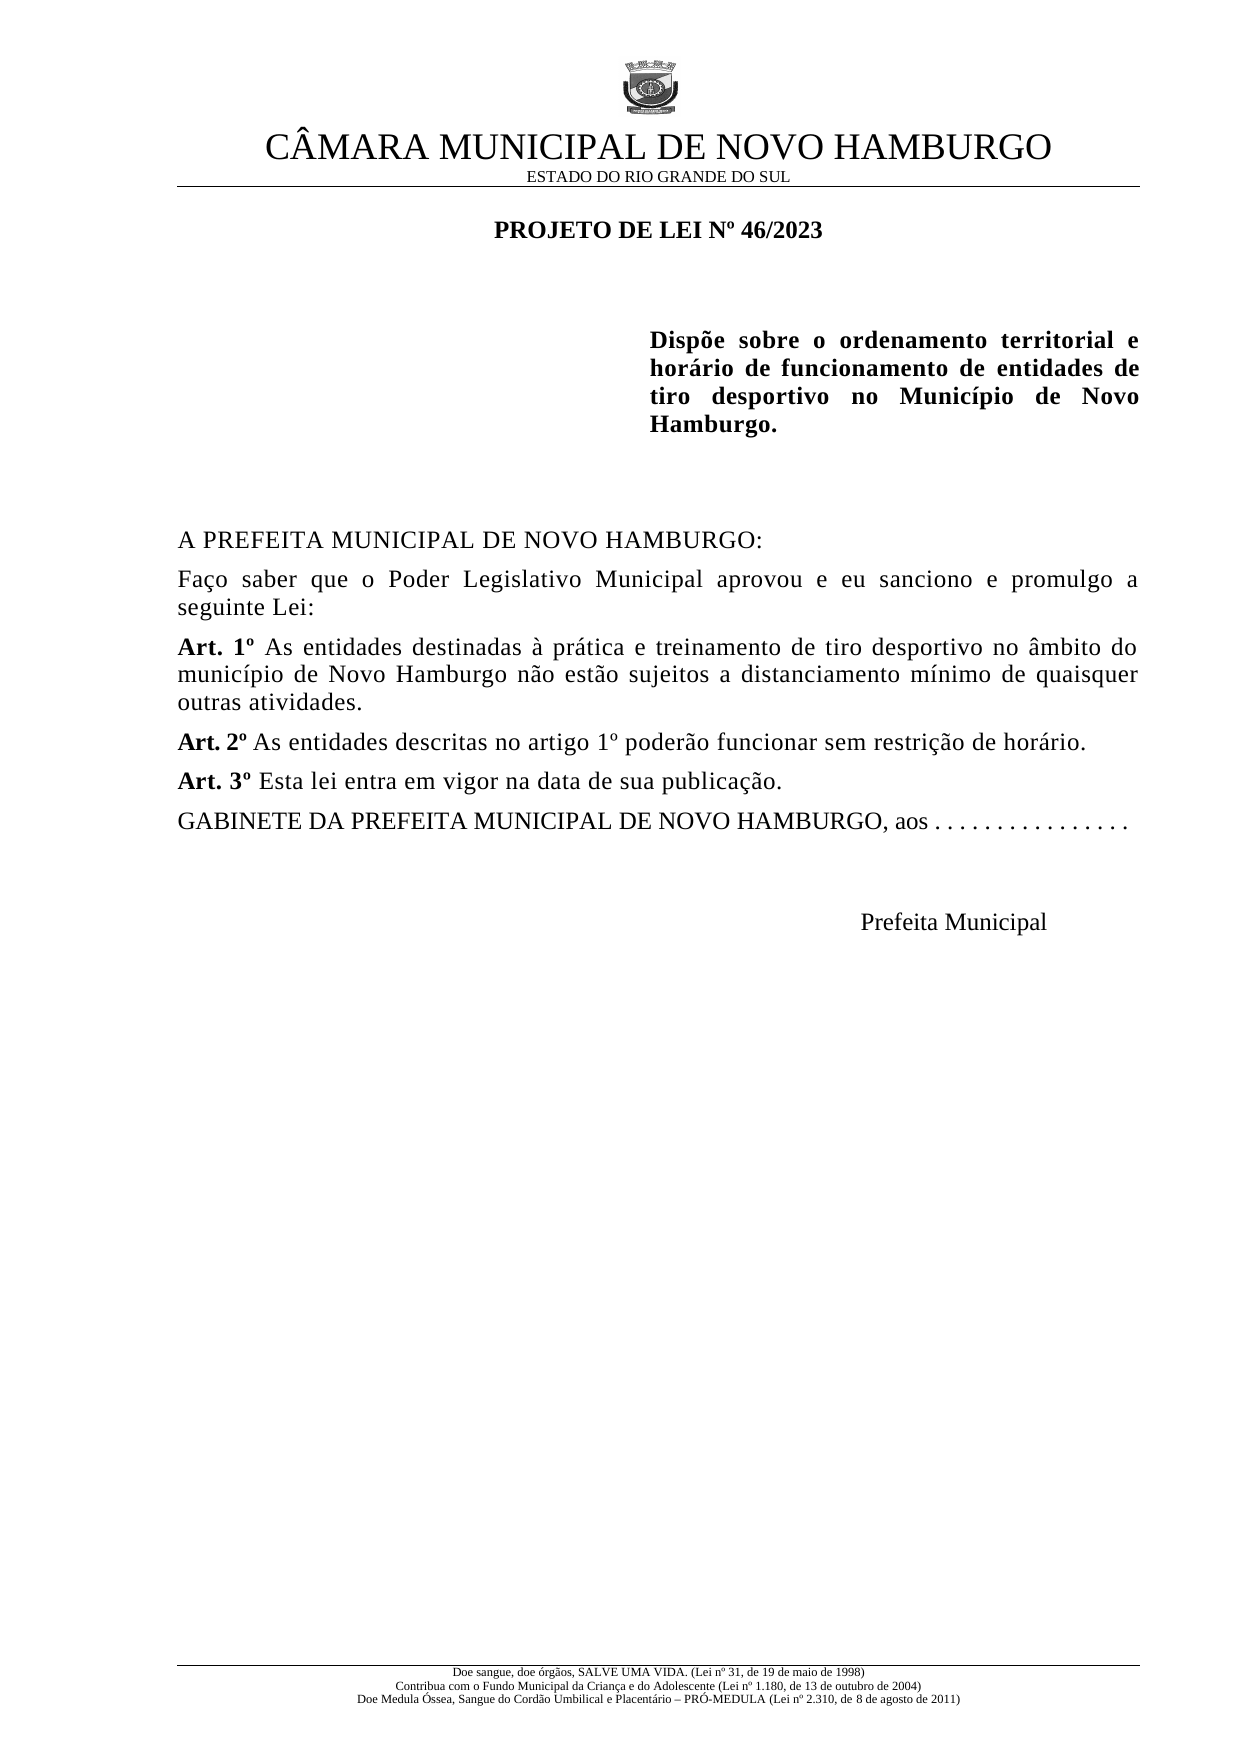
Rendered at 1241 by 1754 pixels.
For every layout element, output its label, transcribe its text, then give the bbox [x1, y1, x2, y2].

text GABINETE DA PREFEITA MUNICIPAL DE NOVO HAMBURGO, aos . . . . . . . . . . . . . . . . [177, 807, 1140, 835]
text Prefeita Municipal [768, 908, 1140, 936]
text Art. 1º As entidades destinadas à prática e treinamento de tiro desportivo no âmbito do município de Novo Hamburgo não estão sujeitos a distanciamento mínimo de quaisquer outras atividades. [177, 633, 1140, 716]
text Faço saber que o Poder Legislativo Municipal aprovou e eu sanciono e promulgo a seguinte Lei: [177, 566, 1140, 621]
text Art. 2º As entidades descritas no artigo 1º poderão funcionar sem restrição de horário. [177, 728, 1140, 756]
text Art. 3º Esta lei entra em vigor na data de sua publicação. [177, 767, 1140, 795]
text PROJETO DE LEI Nº 46/2023 [177, 216, 1140, 244]
text A PREFEITA MUNICIPAL DE NOVO HAMBURGO: [177, 526, 1116, 554]
text Dispõe sobre o ordenamento territorial e horário de funcionamento de entidades de tiro desportivo no Município de Novo Hamburgo. [649, 327, 1140, 437]
